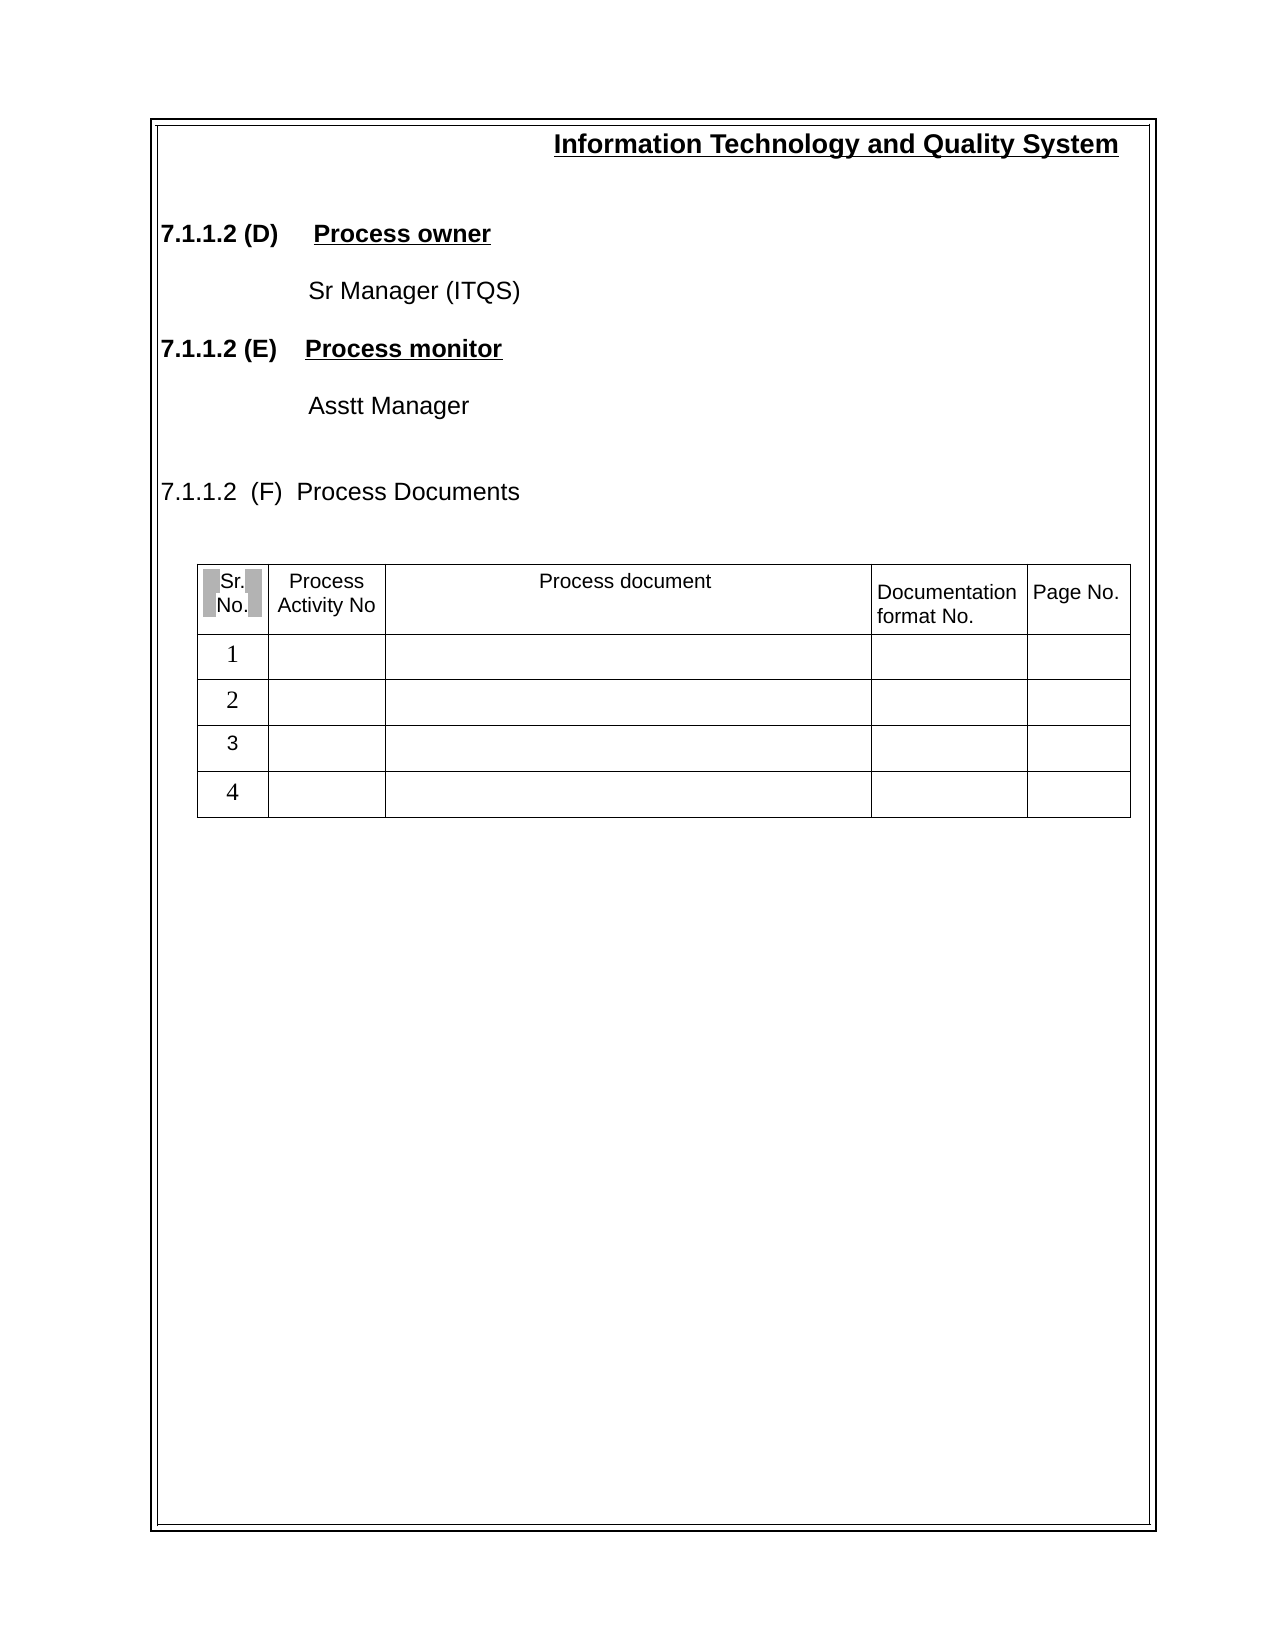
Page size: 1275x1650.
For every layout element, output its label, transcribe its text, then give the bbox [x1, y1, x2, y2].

table_header Documentation format No. [872, 565, 1027, 633]
table_cell [872, 680, 1027, 725]
table_cell [872, 635, 1027, 679]
text 7.1.1.2 (D) Process owner [160, 218, 1146, 247]
table_header Process Activity No [269, 565, 385, 633]
table_cell [1028, 680, 1130, 725]
table_cell [269, 680, 385, 725]
table_cell [1028, 726, 1130, 771]
table_cell [872, 726, 1027, 771]
table_cell [1028, 635, 1130, 679]
table_cell 3 [198, 726, 268, 771]
table_cell [269, 772, 385, 817]
table_cell 1 [198, 635, 268, 679]
text 7.1.1.2 (E) Process monitor [160, 333, 1146, 362]
table_cell 4 [198, 772, 268, 817]
table_cell [386, 680, 871, 725]
table_header Page No. [1028, 565, 1130, 633]
table_cell [269, 635, 385, 679]
text 7.1.1.2 (F) Process Documents [160, 477, 1146, 506]
text Asstt Manager [160, 391, 1146, 420]
table_cell [386, 635, 871, 679]
table_cell [872, 772, 1027, 817]
table_cell [269, 726, 385, 771]
table_cell [386, 726, 871, 771]
table_cell [386, 772, 871, 817]
text Sr Manager (ITQS) [160, 276, 1146, 305]
table_header Process document [386, 565, 871, 633]
table_cell [1028, 772, 1130, 817]
table_header Sr. No. [198, 565, 268, 633]
table_cell 2 [198, 680, 268, 725]
